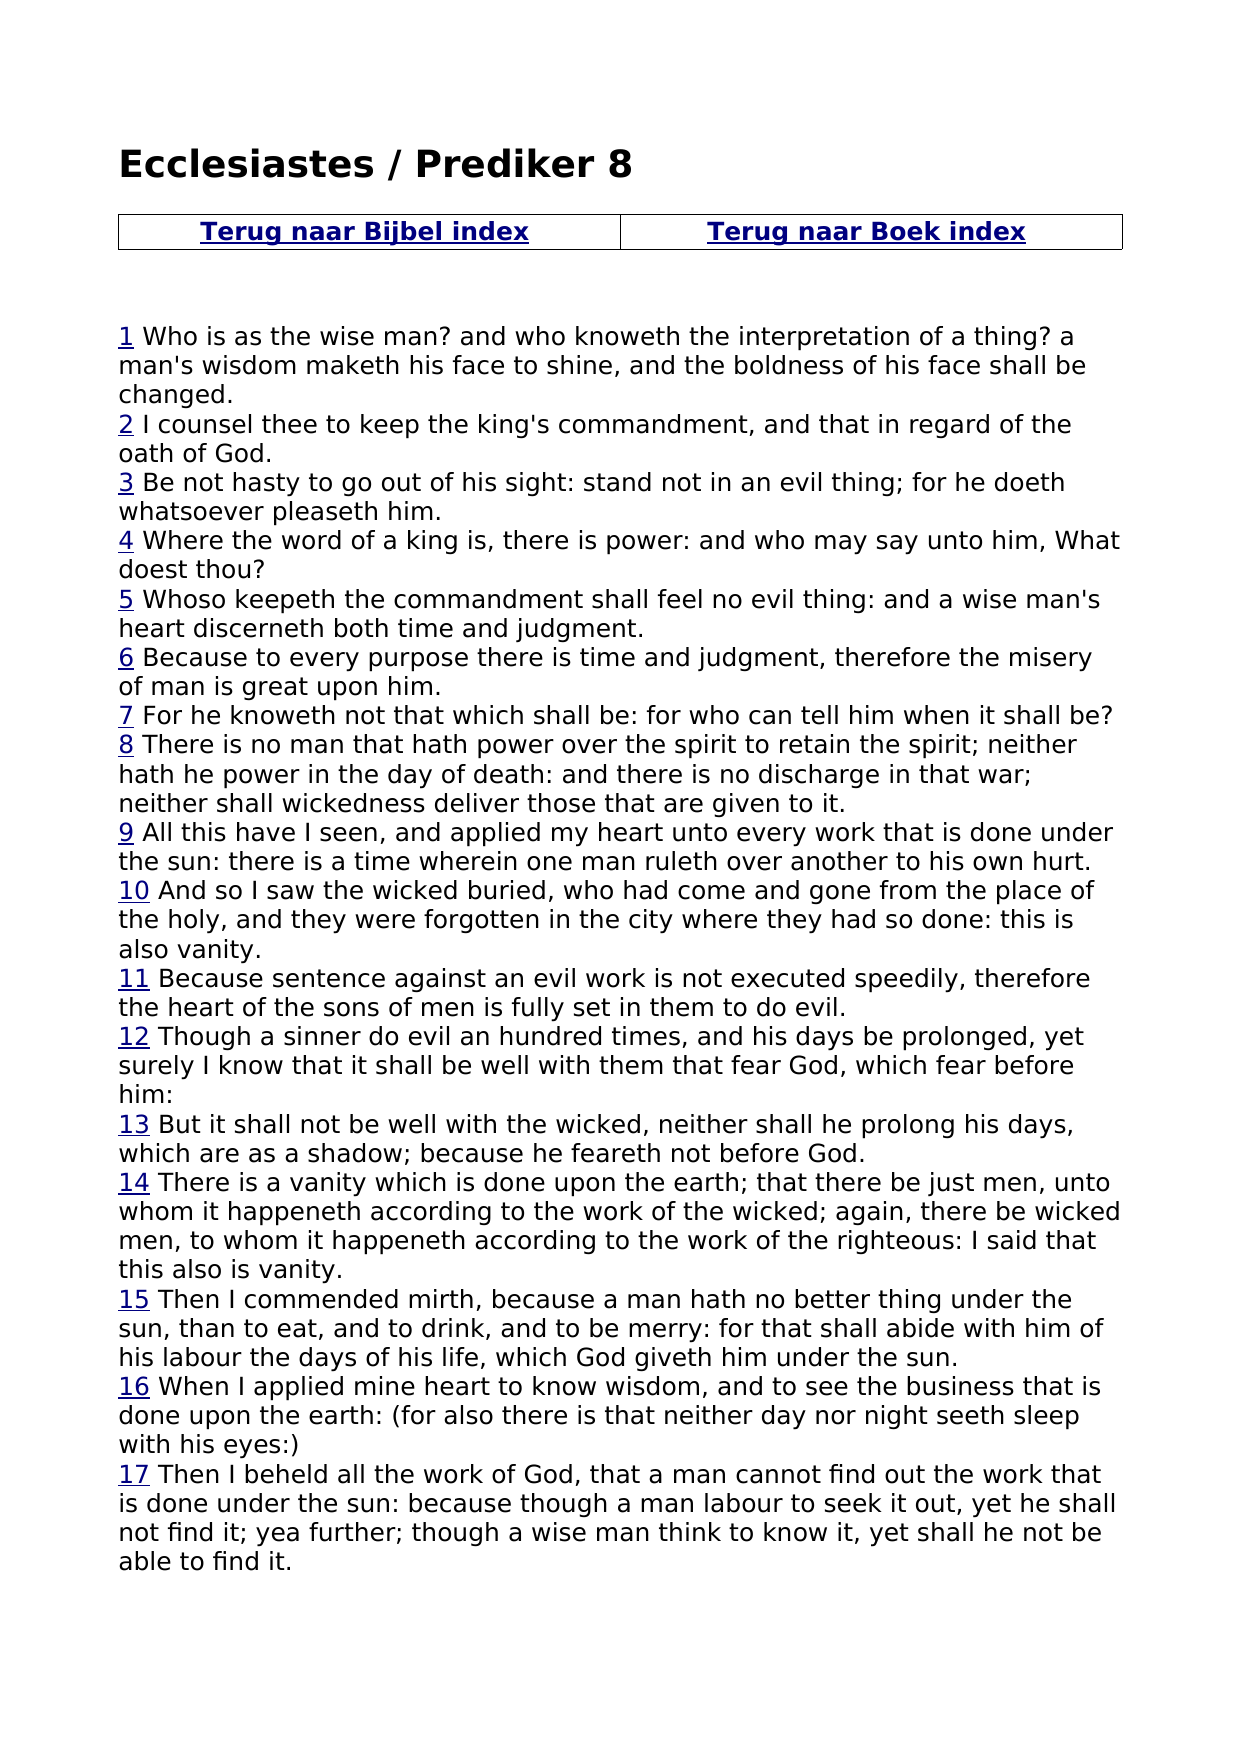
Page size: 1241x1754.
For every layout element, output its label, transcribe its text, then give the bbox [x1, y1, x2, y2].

table_header Terug naar Bijbel index [119, 215, 620, 249]
text 1 Who is as the wise man? and who knoweth the interpretation of a thing? a man's wisdom maketh his face to shine, and the boldness of his face shall be changed. 2 I counsel thee to keep the king's commandment, and that in regard of the oath of God. 3 Be not hasty to go out of his sight: stand not in an evil thing; for he doeth whatsoever pleaseth him. 4 Where the word of a king is, there is power: and who may say unto him, What doest thou? 5 Whoso keepeth the commandment shall feel no evil thing: and a wise man's heart discerneth both time and judgment. 6 Because to every purpose there is time and judgment, therefore the misery of man is great upon him. 7 For he knoweth not that which shall be: for who can tell him when it shall be? 8 There is no man that hath power over the spirit to retain the spirit; neither hath he power in the day of death: and there is no discharge in that war; neither shall wickedness deliver those that are given to it. 9 All this have I seen, and applied my heart unto every work that is done under the sun: there is a time wherein one man ruleth over another to his own hurt. 10 And so I saw the wicked buried, who had come and gone from the place of the holy, and they were forgotten in the city where they had so done: this is also vanity. 11 Because sentence against an evil work is not executed speedily, therefore the heart of the sons of men is fully set in them to do evil. 12 Though a sinner do evil an hundred times, and his days be prolonged, yet surely I know that it shall be well with them that fear God, which fear before him: 13 But it shall not be well with the wicked, neither shall he prolong his days, which are as a shadow; because he feareth not before God. 14 There is a vanity which is done upon the earth; that there be just men, unto whom it happeneth according to the work of the wicked; again, there be wicked men, to whom it happeneth according to the work of the righteous: I said that this also is vanity. 15 Then I commended mirth, because a man hath no better thing under the sun, than to eat, and to drink, and to be merry: for that shall abide with him of his labour the days of his life, which God giveth him under the sun. 16 When I applied mine heart to know wisdom, and to see the business that is done upon the earth: (for also there is that neither day nor night seeth sleep with his eyes:) 17 Then I beheld all the work of God, that a man cannot find out the work that is done under the sun: because though a man labour to seek it out, yet he shall not find it; yea further; though a wise man think to know it, yet shall he not be able to find it. [118, 264, 1122, 1577]
table_header Terug naar Boek index [621, 215, 1122, 249]
subtitle Ecclesiastes / Prediker 8 [118, 143, 1122, 187]
